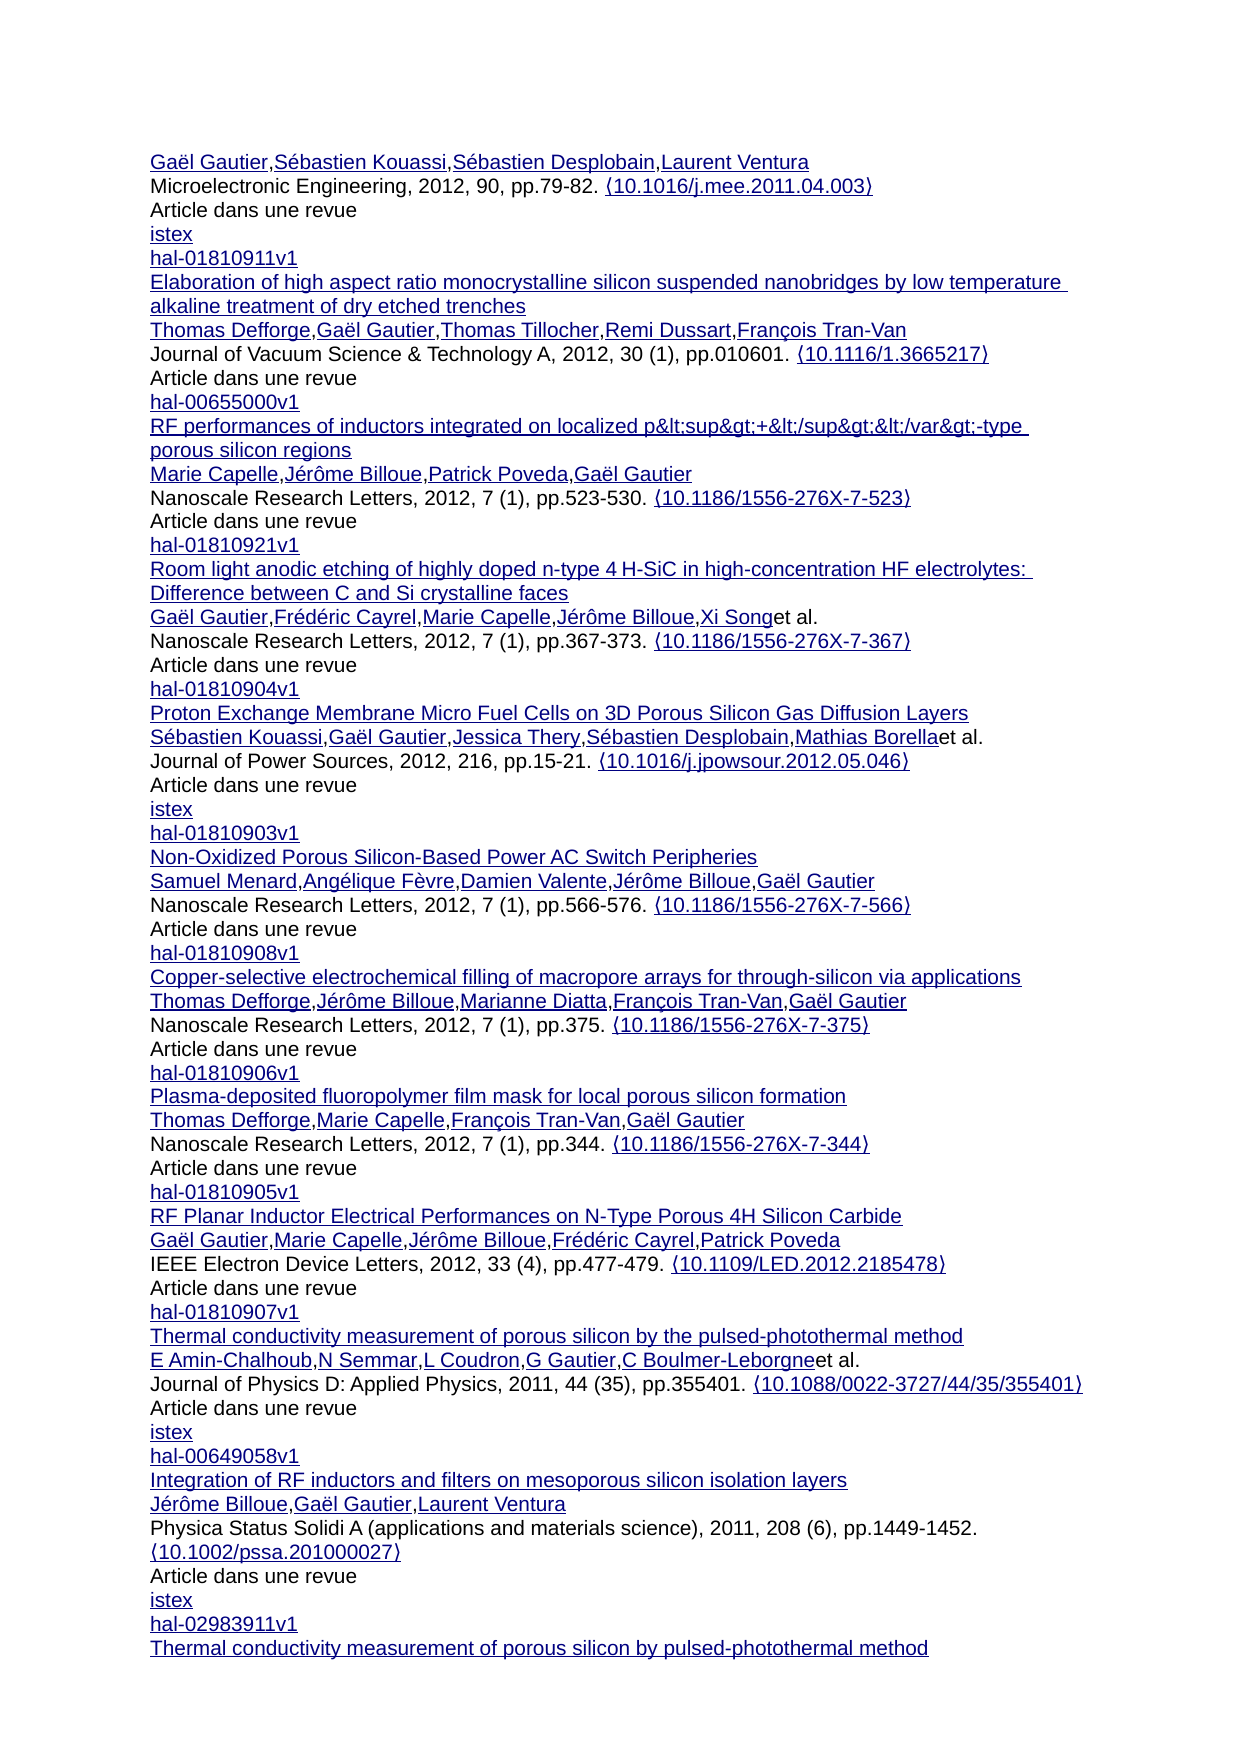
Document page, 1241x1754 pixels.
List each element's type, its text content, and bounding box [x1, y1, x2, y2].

table_cell Copper-selective electrochemical filling of macropore arrays for through-silicon via applications Thomas Defforge,Jérôme Billoue,Marianne Diatta,François Tran-Van,Gaël Gautier Nanoscale Research Letters, 2012, 7 (1), pp.375. ⟨10.1186/1556-276X-7-375⟩ Article dans une revue hal-01810906v1 [150, 965, 1090, 1084]
table_cell RF performances of inductors integrated on localized p&lt;sup&gt;+&lt;/sup&gt;&lt;/var&gt;-type porous silicon regions Marie Capelle,Jérôme Billoue,Patrick Poveda,Gaël Gautier Nanoscale Research Letters, 2012, 7 (1), pp.523-530. ⟨10.1186/1556-276X-7-523⟩ Article dans une revue hal-01810921v1 [150, 414, 1090, 557]
table_cell Integration of RF inductors and filters on mesoporous silicon isolation layers Jérôme Billoue,Gaël Gautier,Laurent Ventura Physica Status Solidi A (applications and materials science), 2011, 208 (6), pp.1449-1452. ⟨10.1002/pssa.201000027⟩ Article dans une revue istex hal-02983911v1 [150, 1468, 1090, 1635]
table_cell Thermal conductivity measurement of porous silicon by pulsed-photothermal method [150, 1635, 1090, 1659]
table_cell Proton Exchange Membrane Micro Fuel Cells on 3D Porous Silicon Gas Diffusion Layers Sébastien Kouassi,Gaël Gautier,Jessica Thery,Sébastien Desplobain,Mathias Borellaet al. Journal of Power Sources, 2012, 216, pp.15-21. ⟨10.1016/j.jpowsour.2012.05.046⟩ Article dans une revue istex hal-01810903v1 [150, 701, 1090, 845]
table_cell Plasma-deposited fluoropolymer film mask for local porous silicon formation Thomas Defforge,Marie Capelle,François Tran-Van,Gaël Gautier Nanoscale Research Letters, 2012, 7 (1), pp.344. ⟨10.1186/1556-276X-7-344⟩ Article dans une revue hal-01810905v1 [150, 1084, 1090, 1204]
table_cell Elaboration of high aspect ratio monocrystalline silicon suspended nanobridges by low temperature alkaline treatment of dry etched trenches Thomas Defforge,Gaël Gautier,Thomas Tillocher,Remi Dussart,François Tran-Van Journal of Vacuum Science & Technology A, 2012, 30 (1), pp.010601. ⟨10.1116/1.3665217⟩ Article dans une revue hal-00655000v1 [150, 270, 1090, 413]
table_cell Gaël Gautier,Sébastien Kouassi,Sébastien Desplobain,Laurent Ventura Microelectronic Engineering, 2012, 90, pp.79-82. ⟨10.1016/j.mee.2011.04.003⟩ Article dans une revue istex hal-01810911v1 [150, 150, 1090, 270]
table_cell Room light anodic etching of highly doped n-type 4 H-SiC in high-concentration HF electrolytes: Difference between C and Si crystalline faces Gaël Gautier,Frédéric Cayrel,Marie Capelle,Jérôme Billoue,Xi Songet al. Nanoscale Research Letters, 2012, 7 (1), pp.367-373. ⟨10.1186/1556-276X-7-367⟩ Article dans une revue hal-01810904v1 [150, 557, 1090, 701]
table_cell RF Planar Inductor Electrical Performances on N-Type Porous 4H Silicon Carbide Gaël Gautier,Marie Capelle,Jérôme Billoue,Frédéric Cayrel,Patrick Poveda IEEE Electron Device Letters, 2012, 33 (4), pp.477-479. ⟨10.1109/LED.2012.2185478⟩ Article dans une revue hal-01810907v1 [150, 1204, 1090, 1324]
table_cell Thermal conductivity measurement of porous silicon by the pulsed-photothermal method E Amin-Chalhoub,N Semmar,L Coudron,G Gautier,C Boulmer-Leborgneet al. Journal of Physics D: Applied Physics, 2011, 44 (35), pp.355401. ⟨10.1088/0022-3727/44/35/355401⟩ Article dans une revue istex hal-00649058v1 [150, 1324, 1090, 1468]
table_cell Non-Oxidized Porous Silicon-Based Power AC Switch Peripheries Samuel Menard,Angélique Fèvre,Damien Valente,Jérôme Billoue,Gaël Gautier Nanoscale Research Letters, 2012, 7 (1), pp.566-576. ⟨10.1186/1556-276X-7-566⟩ Article dans une revue hal-01810908v1 [150, 845, 1090, 964]
